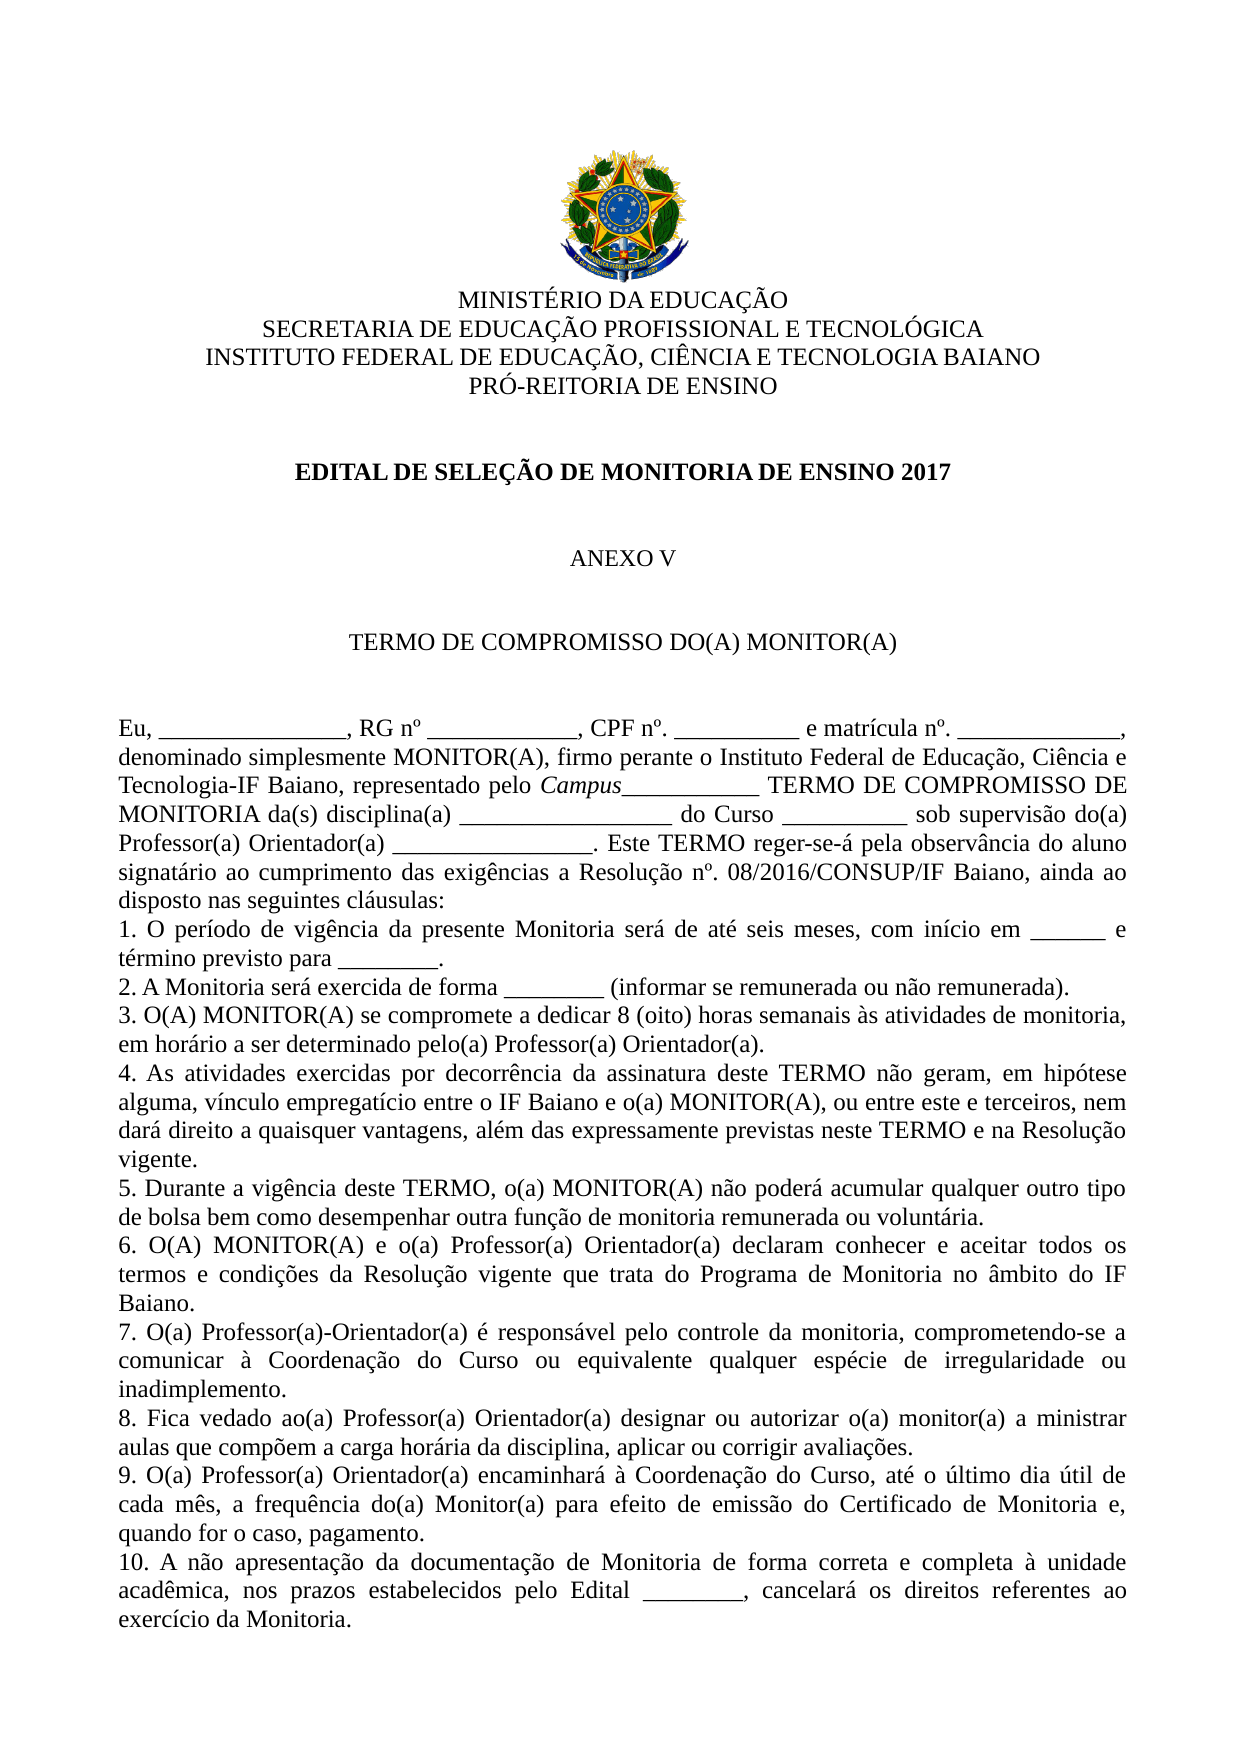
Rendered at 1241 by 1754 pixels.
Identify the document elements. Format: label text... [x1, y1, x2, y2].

list 8. Fica vedado ao(a) Professor(a) Orientador(a) designar ou autorizar o(a) monitor(a) a ministrar aulas que compõem a carga horária da disciplina, aplicar ou corrigir avaliações. [118, 1403, 1128, 1460]
list 5. Durante a vigência deste TERMO, o(a) MONITOR(A) não poderá acumular qualquer outro tipo de bolsa bem como desempenhar outra função de monitoria remunerada ou voluntária. [118, 1173, 1128, 1230]
text INSTITUTO FEDERAL DE EDUCAÇÃO, CIÊNCIA E TECNOLOGIA BAIANO [118, 342, 1128, 371]
text Eu, _______________, RG nº ____________, CPF nº. __________ e matrícula nº. _____________, denominado simplesmente MONITOR(A), firmo perante o Instituto Federal de Educação, Ciência e Tecnologia-IF Baiano, representado pelo Campus___________ TERMO DE COMPROMISSO DE MONITORIA da(s) disciplina(a) _________________ do Curso __________ sob supervisão do(a) Professor(a) Orientador(a) ________________. Este TERMO reger-se-á pela observância do aluno signatário ao cumprimento das exigências a Resolução nº. 08/2016/CONSUP/IF Baiano, ainda ao disposto nas seguintes cláusulas: [118, 713, 1128, 914]
list 2. A Monitoria será exercida de forma ________ (informar se remunerada ou não remunerada). [118, 972, 1128, 1000]
list 9. O(a) Professor(a) Orientador(a) encaminhará à Coordenação do Curso, até o último dia útil de cada mês, a frequência do(a) Monitor(a) para efeito de emissão do Certificado de Monitoria e, quando for o caso, pagamento. [118, 1460, 1128, 1547]
text EDITAL DE SELEÇÃO DE MONITORIA DE ENSINO 2017 [118, 457, 1128, 486]
list 7. O(a) Professor(a)-Orientador(a) é responsável pelo controle da monitoria, comprometendo-se a comunicar à Coordenação do Curso ou equivalente qualquer espécie de irregularidade ou inadimplemento. [118, 1317, 1128, 1403]
text ANEXO V [118, 544, 1128, 571]
list 3. O(A) MONITOR(A) se compromete a dedicar 8 (oito) horas semanais às atividades de monitoria, em horário a ser determinado pelo(a) Professor(a) Orientador(a). [118, 1000, 1128, 1058]
list 4. As atividades exercidas por decorrência da assinatura deste TERMO não geram, em hipótese alguma, vínculo empregatício entre o IF Baiano e o(a) MONITOR(A), ou entre este e terceiros, nem dará direito a quaisquer vantagens, além das expressamente previstas neste TERMO e na Resolução vigente. [118, 1058, 1128, 1173]
list 1. O período de vigência da presente Monitoria será de até seis meses, com início em ______ e término previsto para ________. [118, 914, 1128, 972]
text SECRETARIA DE EDUCAÇÃO PROFISSIONAL E TECNOLÓGICA [118, 314, 1128, 342]
text TERMO DE COMPROMISSO DO(A) MONITOR(A) [118, 627, 1128, 655]
picture [555, 147, 691, 285]
text MINISTÉRIO DA EDUCAÇÃO [118, 285, 1128, 314]
list 10. A não apresentação da documentação de Monitoria de forma correta e completa à unidade acadêmica, nos prazos estabelecidos pelo Edital ________, cancelará os direitos referentes ao exercício da Monitoria. [118, 1547, 1128, 1633]
list 6. O(A) MONITOR(A) e o(a) Professor(a) Orientador(a) declaram conhecer e aceitar todos os termos e condições da Resolução vigente que trata do Programa de Monitoria no âmbito do IF Baiano. [118, 1230, 1128, 1317]
text PRÓ-REITORIA DE ENSINO [118, 371, 1128, 400]
